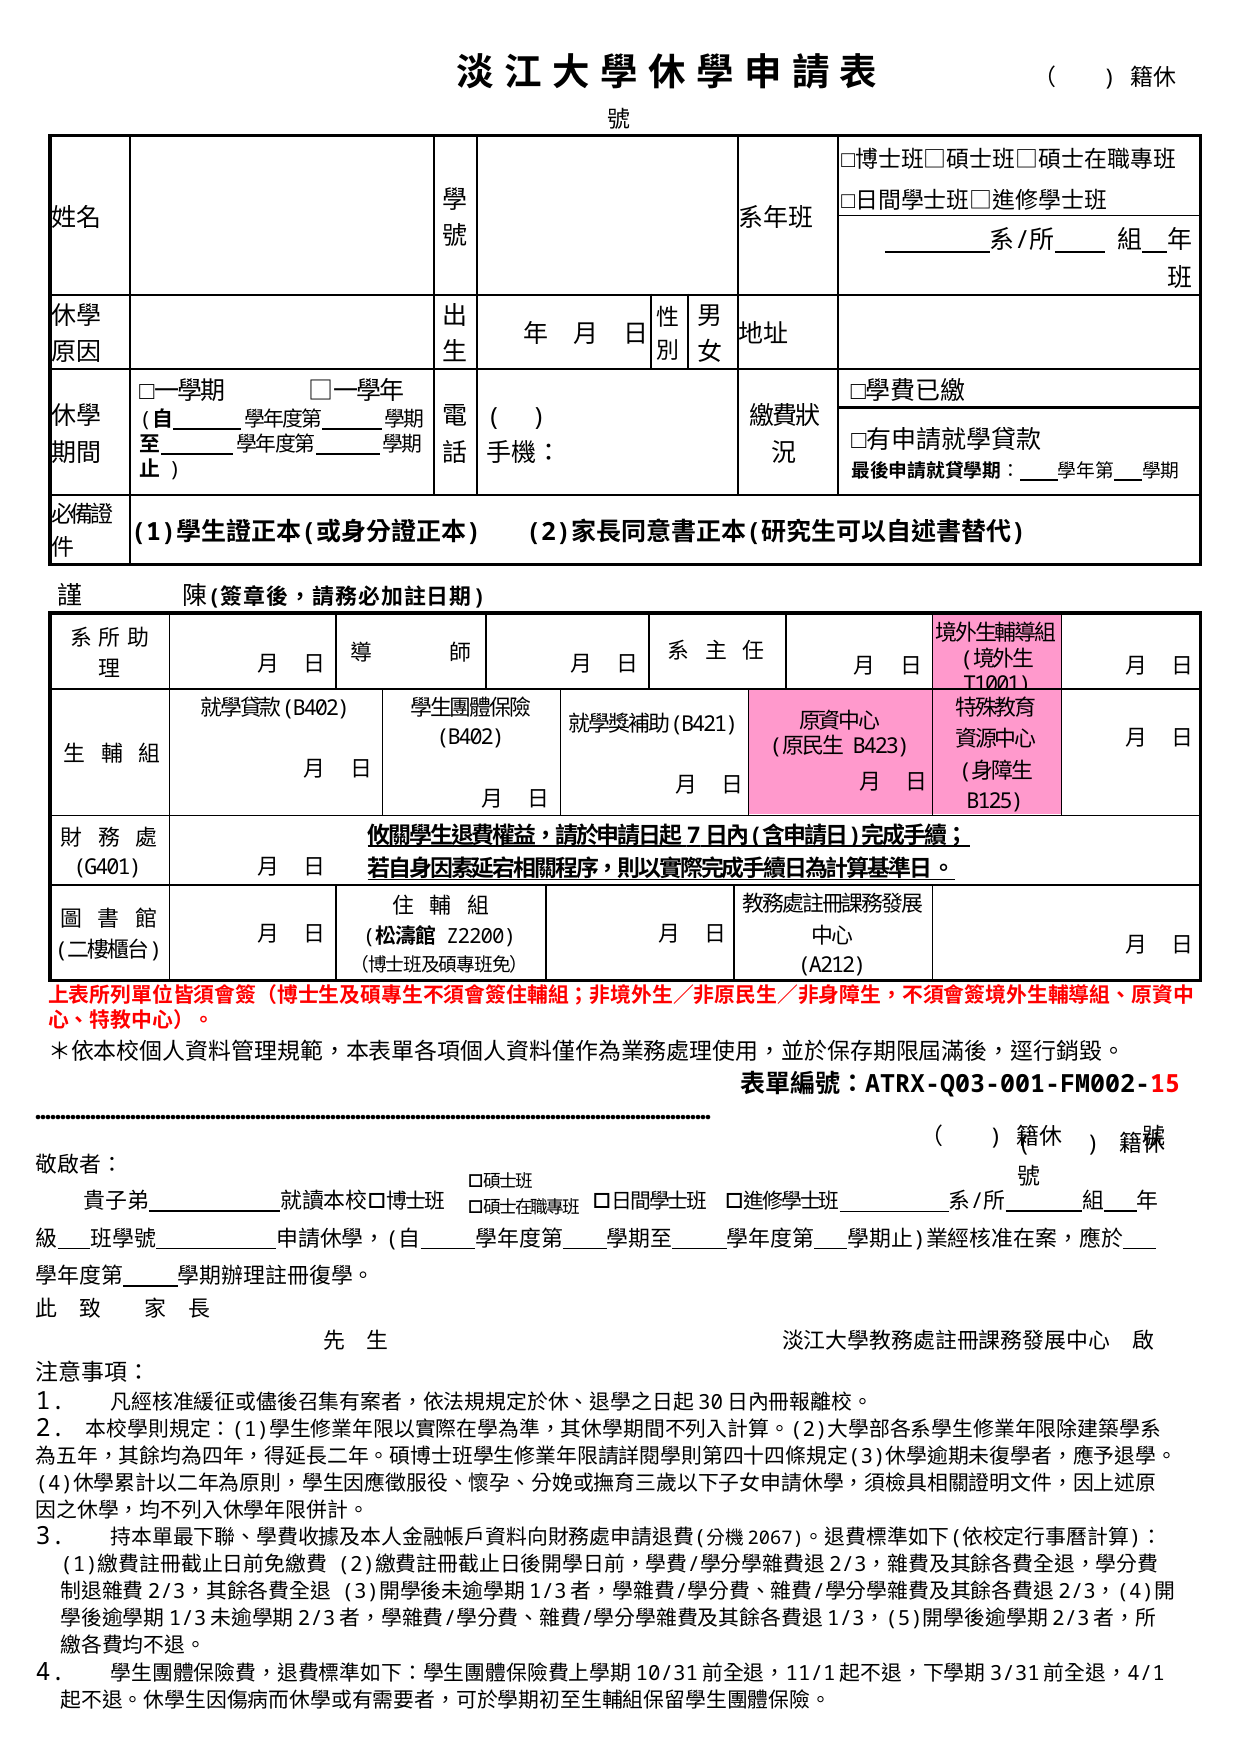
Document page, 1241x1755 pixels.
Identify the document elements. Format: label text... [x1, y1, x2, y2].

table_cell 休學 原因 [52, 296, 129, 368]
table_header 系 所 助 理 [52, 615, 169, 688]
table_cell 月 日 [1062, 690, 1199, 814]
table_cell [131, 296, 433, 368]
text 謹 陳(簽章後，請務必加註日期) [57, 578, 1205, 611]
table_header [131, 137, 433, 293]
text ……………………………………………………………………………………………………………………… [35, 1099, 1205, 1124]
text 敬啟者： [35, 1149, 1165, 1178]
table_header 系年班 [739, 137, 837, 293]
table_cell 男 女 [689, 296, 737, 368]
table_cell 電 話 [435, 370, 476, 494]
table_cell [839, 296, 1199, 368]
table_cell 出 生 [435, 296, 476, 368]
text ＊依本校個人資料管理規範，本表單各項個人資料僅作為業務處理使用，並於保存期限屆滿後，逕行銷毀。 [48, 1040, 1205, 1065]
table_cell 月 日 [170, 816, 336, 884]
table_cell 月 日 [933, 886, 1199, 979]
table_cell 地址 [739, 296, 837, 368]
table_cell □日間學士班□進修學士班 [839, 175, 1199, 215]
table_header [478, 137, 737, 293]
table_cell □學費已繳 [839, 370, 1199, 406]
table_cell 年 月 日 [478, 296, 650, 368]
text 貴子弟 就讀本校博士班 碩士班 碩士在職專班 日間學士班 進修學士班 系/所 組 年級 班學號 申請休學，(自 學年度第 學期至 學年度第 學期止)業經核准在案，應於 學年度第 學期辦理註冊復學。 [35, 1178, 1165, 1291]
table_cell 圖 書 館 (二樓櫃台) [52, 886, 169, 979]
table_cell 月 日 [170, 886, 335, 979]
table_cell (1)學生證正本(或身分證正本) (2)家長同意書正本(研究生可以自述書替代) [131, 496, 1199, 562]
text 上表所列單位皆須會簽（博士生及碩專生不須會簽住輔組；非境外生／非原民生／非身障生，不須會簽境外生輔導組、原資中心、特教中心）。 [48, 982, 1205, 1032]
table_cell 繳費狀況 [739, 370, 837, 494]
table_cell 必備證件 [52, 496, 129, 562]
list 凡經核准緩征或儘後召集有案者，依法規規定於休、退學之日起30日內冊報離校。 [35, 1387, 1176, 1414]
table_cell ( ) 手機： [478, 370, 737, 494]
list 持本單最下聯、學費收據及本人金融帳戶資料向財務處申請退費(分機2067)。退費標準如下(依校定行事曆計算)：(1)繳費註冊截止日前免繳費 (2)繳費註冊截止日後開學日前，學費/學分學雜費退2/3，雜費及其餘各費全退，學分費制退雜費2/3，其餘各費全退 (3)開學後未逾學期1/3者，學雜費/學分費、雜費/學分學雜費及其餘各費退2/3，(4)開學後逾學期1/3未逾學期2/3者，學雜費/學分費、雜費/學分學雜費及其餘各費退1/3，(5)開學後逾學期2/3者，所繳各費均不退。 [35, 1523, 1176, 1658]
table_cell 月 日 [547, 886, 733, 979]
text 注意事項： [35, 1354, 1205, 1387]
table_cell 系/所 組 年 班 [839, 216, 1199, 293]
table_cell 生 輔 組 [52, 690, 169, 814]
table_cell 住 輔 組 (松濤館 Z2200) （博士班及碩專班免） [337, 886, 545, 979]
table_header 系 主 任 [650, 615, 785, 688]
table_header 月 日 [487, 615, 648, 688]
table_cell 學生團體保險(B402) 月 日 [383, 690, 560, 814]
text 此 致 家 長 [35, 1291, 1165, 1323]
text 先 生 淡江大學教務處註冊課務發展中心 啟 [323, 1323, 1165, 1354]
table_header 學 號 [435, 137, 476, 293]
list 學生團體保險費，退費標準如下：學生團體保險費上學期10/31前全退，11/1起不退，下學期3/31前全退，4/1起不退。休學生因傷病而休學或有需要者，可於學期初至生輔組保留學生團體保險。 [35, 1658, 1176, 1712]
table_cell 原資中心 (原民生 B423) 月 日 [749, 690, 932, 814]
table_cell 就學獎補助(B421) 月 日 [561, 690, 748, 814]
table_header 月 日 [170, 615, 335, 688]
table_cell 教務處註冊課務發展中心 (A212) [735, 886, 932, 979]
table_header 月 日 [787, 615, 932, 688]
table_cell 財 務 處 (G401) [52, 816, 169, 884]
table_cell 性 別 [652, 296, 687, 368]
text 淡江大學休學申請表 （ ) 籍休 號 [35, 42, 1202, 134]
table_header 境外生輔導組 (境外生T1001) [933, 615, 1061, 688]
table_cell 休學 期間 [52, 370, 129, 494]
table_cell 就學貸款(B402) 月 日 [170, 690, 382, 814]
table_cell 攸關學生退費權益，請於申請日起7日內(含申請日)完成手續； 若自身因素延宕相關程序，則以實際完成手續日為計算基準日。 [336, 816, 1199, 884]
table_header 導 師 [337, 615, 485, 688]
table_cell □有申請就學貸款 最後申請就貸學期： 學年第 學期 [839, 409, 1199, 494]
table_cell □一學期 □一學年 (自 學年度第 學期 至 學年度第 學期止 ) [131, 370, 433, 494]
text （ ) 籍休 號 [35, 1124, 1165, 1149]
table_header 月 日 [1062, 615, 1199, 688]
table_cell 特殊教育 資源中心 (身障生 B125) [933, 690, 1061, 814]
table_header 姓名 [52, 137, 129, 293]
list 本校學則規定：(1)學生修業年限以實際在學為準，其休學期間不列入計算。(2)大學部各系學生修業年限除建築學系為五年，其餘均為四年，得延長二年。碩博士班學生修業年限請詳閱學則第四十四條規定(3)休學逾期未復學者，應予退學。(4)休學累計以二年為原則，學生因應徵服役、懷孕、分娩或撫育三歲以下子女申請休學，須檢具相關證明文件，因上述原因之休學，均不列入休學年限併計。 [35, 1414, 1176, 1523]
table_header □博士班□碩士班□碩士在職專班 [839, 137, 1199, 175]
text 表單編號：ATRX-Q03-001-FM002-15 [35, 1072, 1180, 1097]
